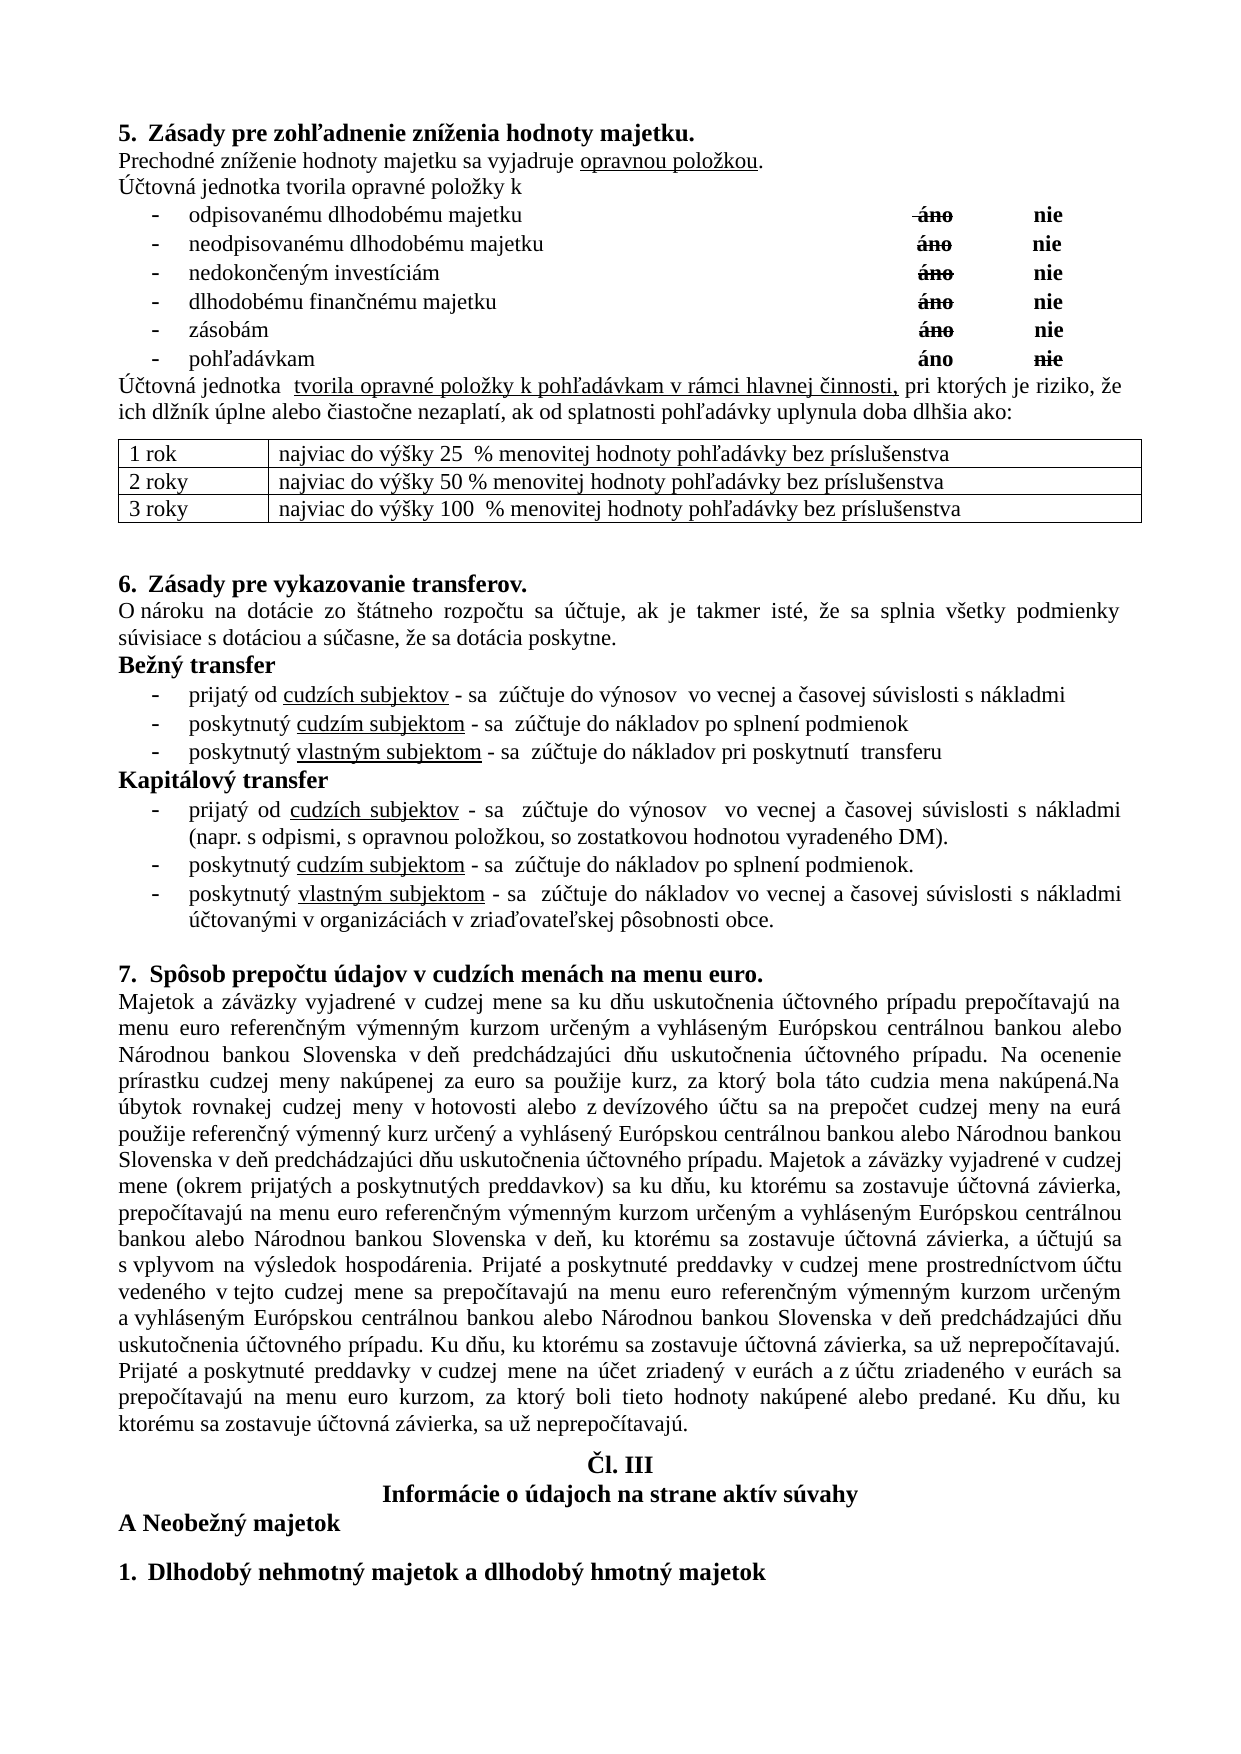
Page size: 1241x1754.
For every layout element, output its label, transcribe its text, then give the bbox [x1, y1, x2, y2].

list poskytnutý cudzím subjektom - sa zúčtuje do nákladov po splnení podmienok. [151, 849, 1122, 878]
list Dlhodobý nehmotný majetok a dlhodobý hmotný majetok [118, 1557, 1122, 1586]
text Informácie o údajoch na strane aktív súvahy [118, 1479, 1122, 1508]
table_cell 2 roky [119, 468, 268, 494]
text Čl. III [118, 1451, 1122, 1479]
list nedokončeným investíciám áno nie [151, 257, 1122, 286]
table_cell 3 roky [119, 495, 268, 522]
list dlhodobému finančnému majetku áno nie [151, 286, 1122, 314]
text 7. Spôsob prepočtu údajov v cudzích menách na menu euro. [118, 959, 1122, 988]
list poskytnutý vlastným subjektom - sa zúčtuje do nákladov pri poskytnutí transferu [151, 736, 1122, 765]
list odpisovanému dlhodobému majetku áno nie [151, 199, 1122, 228]
text A Neobežný majetok [118, 1508, 1122, 1537]
list prijatý od cudzích subjektov - sa zúčtuje do výnosov vo vecnej a časovej súvislosti s nákladmi [151, 679, 1122, 708]
list Zásady pre zohľadnenie zníženia hodnoty majetku. [118, 118, 1122, 147]
text Majetok a záväzky vyjadrené v cudzej mene sa ku dňu uskutočnenia účtovného prípadu prepočítavajú na menu euro referenčným výmenným kurzom určeným a vyhláseným Európskou centrálnou bankou alebo Národnou bankou Slovenska v deň predchádzajúci dňu uskutočnenia účtovného prípadu. Na ocenenie prírastku cudzej meny nakúpenej za euro sa použije kurz, za ktorý bola táto cudzia mena nakúpená.Na úbytok rovnakej cudzej meny v hotovosti alebo z devízového účtu sa na prepočet cudzej meny na eurá použije referenčný výmenný kurz určený a vyhlásený Európskou centrálnou bankou alebo Národnou bankou Slovenska v deň predchádzajúci dňu uskutočnenia účtovného prípadu. Majetok a záväzky vyjadrené v cudzej mene (okrem prijatých a poskytnutých preddavkov) sa ku dňu, ku ktorému sa zostavuje účtovná závierka, prepočítavajú na menu euro referenčným výmenným kurzom určeným a vyhláseným Európskou centrálnou bankou alebo Národnou bankou Slovenska v deň, ku ktorému sa zostavuje účtovná závierka, a účtujú sa s vplyvom na výsledok hospodárenia. Prijaté a poskytnuté preddavky v cudzej mene prostredníctvom účtu vedeného v tejto cudzej mene sa prepočítavajú na menu euro referenčným výmenným kurzom určeným a vyhláseným Európskou centrálnou bankou alebo Národnou bankou Slovenska v deň predchádzajúci dňu uskutočnenia účtovného prípadu. Ku dňu, ku ktorému sa zostavuje účtovná závierka, sa už neprepočítavajú. Prijaté a poskytnuté preddavky v cudzej mene na účet zriadený v eurách a z účtu zriadeného v eurách sa prepočítavajú na menu euro kurzom, za ktorý boli tieto hodnoty nakúpené alebo predané. Ku dňu, ku ktorému sa zostavuje účtovná závierka, sa už neprepočítavajú. [118, 988, 1122, 1436]
list poskytnutý cudzím subjektom - sa zúčtuje do nákladov po splnení podmienok [151, 708, 1122, 736]
text Prechodné zníženie hodnoty majetku sa vyjadruje opravnou položkou. [118, 147, 1122, 173]
list neodpisovanému dlhodobému majetku áno nie [151, 228, 1122, 257]
table_cell najviac do výšky 50 % menovitej hodnoty pohľadávky bez príslušenstva [269, 468, 1141, 494]
list zásobám áno nie [151, 314, 1122, 343]
text Účtovná jednotka tvorila opravné položky k [118, 173, 1122, 199]
list Zásady pre vykazovanie transferov. [118, 569, 1122, 597]
list prijatý od cudzích subjektov - sa zúčtuje do výnosov vo vecnej a časovej súvislosti s nákladmi (napr. s odpismi, s opravnou položkou, so zostatkovou hodnotou vyradeného DM). [151, 794, 1122, 849]
list pohľadávkam áno nie [151, 343, 1122, 372]
text Účtovná jednotka tvorila opravné položky k pohľadávkam v rámci hlavnej činnosti, pri ktorých je riziko, že ich dlžník úplne alebo čiastočne nezaplatí, ak od splatnosti pohľadávky uplynula doba dlhšia ako: [118, 372, 1122, 425]
list poskytnutý vlastným subjektom - sa zúčtuje do nákladov vo vecnej a časovej súvislosti s nákladmi účtovanými v organizáciách v zriaďovateľskej pôsobnosti obce. [151, 878, 1122, 933]
table_header najviac do výšky 25 % menovitej hodnoty pohľadávky bez príslušenstva [269, 440, 1141, 467]
text Kapitálový transfer [118, 765, 1122, 794]
text O nároku na dotácie zo štátneho rozpočtu sa účtuje, ak je takmer isté, že sa splnia všetky podmienky súvisiace s dotáciou a súčasne, že sa dotácia poskytne. [118, 597, 1122, 650]
table_header 1 rok [119, 440, 268, 467]
table_cell najviac do výšky 100 % menovitej hodnoty pohľadávky bez príslušenstva [269, 495, 1141, 522]
text Bežný transfer [118, 650, 1122, 679]
